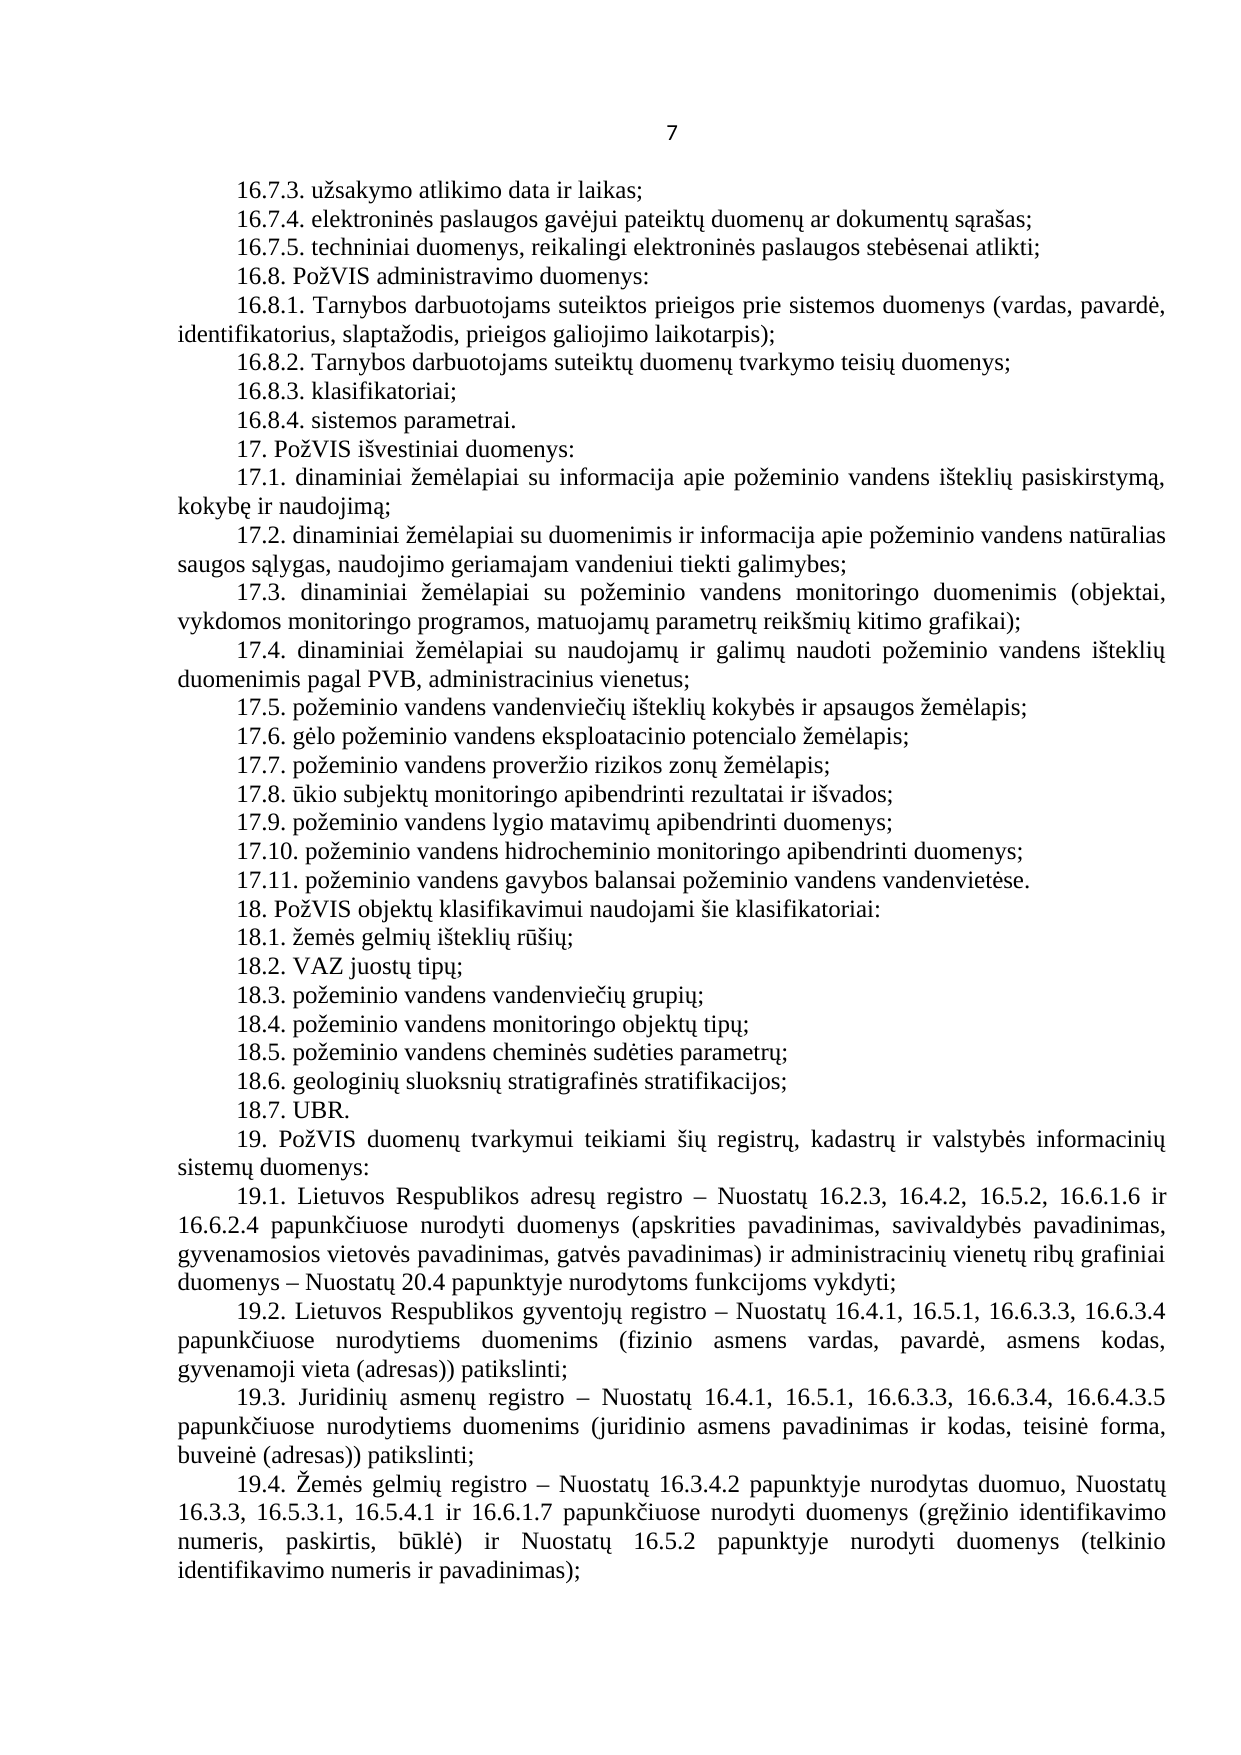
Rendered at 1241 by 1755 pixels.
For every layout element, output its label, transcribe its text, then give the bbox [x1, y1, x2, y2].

text 16.7.3. užsakymo atlikimo data ir laikas; [177, 175, 1167, 204]
text 17.8. ūkio subjektų monitoringo apibendrinti rezultatai ir išvados; [177, 779, 1167, 807]
text 16.8.2. Tarnybos darbuotojams suteiktų duomenų tvarkymo teisių duomenys; [177, 347, 1167, 376]
text 19.3. Juridinių asmenų registro – Nuostatų 16.4.1, 16.5.1, 16.6.3.3, 16.6.3.4, 16.6.4.3.5 papunkčiuose nurodytiems duomenims (juridinio asmens pavadinimas ir kodas, teisinė forma, buveinė (adresas)) patikslinti; [177, 1382, 1167, 1469]
text 19.2. Lietuvos Respublikos gyventojų registro – Nuostatų 16.4.1, 16.5.1, 16.6.3.3, 16.6.3.4 papunkčiuose nurodytiems duomenims (fizinio asmens vardas, pavardė, asmens kodas, gyvenamoji vieta (adresas)) patikslinti; [177, 1296, 1167, 1382]
text 19.4. Žemės gelmių registro – Nuostatų 16.3.4.2 papunktyje nurodytas duomuo, Nuostatų 16.3.3, 16.5.3.1, 16.5.4.1 ir 16.6.1.7 papunkčiuose nurodyti duomenys (gręžinio identifikavimo numeris, paskirtis, būklė) ir Nuostatų 16.5.2 papunktyje nurodyti duomenys (telkinio identifikavimo numeris ir pavadinimas); [177, 1469, 1167, 1584]
text 18.1. žemės gelmių išteklių rūšių; [177, 922, 1167, 951]
text 16.8.3. klasifikatoriai; [177, 376, 1167, 405]
text 16.8.4. sistemos parametrai. [177, 405, 1167, 434]
text 16.8. PožVIS administravimo duomenys: [177, 261, 1167, 290]
text 18.2. VAZ juostų tipų; [177, 951, 1167, 980]
text 17.11. požeminio vandens gavybos balansai požeminio vandens vandenvietėse. [177, 865, 1167, 894]
text 18.3. požeminio vandens vandenviečių grupių; [177, 980, 1167, 1009]
text 18.5. požeminio vandens cheminės sudėties parametrų; [177, 1037, 1167, 1066]
text 17.10. požeminio vandens hidrocheminio monitoringo apibendrinti duomenys; [177, 836, 1167, 865]
text 17.9. požeminio vandens lygio matavimų apibendrinti duomenys; [177, 807, 1167, 836]
text 16.8.1. Tarnybos darbuotojams suteiktos prieigos prie sistemos duomenys (vardas, pavardė, identifikatorius, slaptažodis, prieigos galiojimo laikotarpis); [177, 290, 1167, 347]
text 17.2. dinaminiai žemėlapiai su duomenimis ir informacija apie požeminio vandens natūralias saugos sąlygas, naudojimo geriamajam vandeniui tiekti galimybes; [177, 520, 1167, 577]
text 17.3. dinaminiai žemėlapiai su požeminio vandens monitoringo duomenimis (objektai, vykdomos monitoringo programos, matuojamų parametrų reikšmių kitimo grafikai); [177, 577, 1167, 635]
text 17.6. gėlo požeminio vandens eksploatacinio potencialo žemėlapis; [177, 721, 1167, 750]
text 17.1. dinaminiai žemėlapiai su informacija apie požeminio vandens išteklių pasiskirstymą, kokybę ir naudojimą; [177, 462, 1167, 520]
text 18.4. požeminio vandens monitoringo objektų tipų; [177, 1009, 1167, 1037]
text 17.5. požeminio vandens vandenviečių išteklių kokybės ir apsaugos žemėlapis; [177, 692, 1167, 721]
text 18.7. UBR. [177, 1095, 1167, 1124]
text 19.1. Lietuvos Respublikos adresų registro – Nuostatų 16.2.3, 16.4.2, 16.5.2, 16.6.1.6 ir 16.6.2.4 papunkčiuose nurodyti duomenys (apskrities pavadinimas, savivaldybės pavadinimas, gyvenamosios vietovės pavadinimas, gatvės pavadinimas) ir administracinių vienetų ribų grafiniai duomenys – Nuostatų 20.4 papunktyje nurodytoms funkcijoms vykdyti; [177, 1181, 1167, 1296]
text 16.7.5. techniniai duomenys, reikalingi elektroninės paslaugos stebėsenai atlikti; [177, 232, 1167, 261]
text 17.4. dinaminiai žemėlapiai su naudojamų ir galimų naudoti požeminio vandens išteklių duomenimis pagal PVB, administracinius vienetus; [177, 635, 1167, 692]
text 18. PožVIS objektų klasifikavimui naudojami šie klasifikatoriai: [177, 894, 1167, 922]
text 17.7. požeminio vandens proveržio rizikos zonų žemėlapis; [177, 750, 1167, 779]
text 18.6. geologinių sluoksnių stratigrafinės stratifikacijos; [177, 1066, 1167, 1095]
text 17. PožVIS išvestiniai duomenys: [177, 434, 1167, 462]
text 19. PožVIS duomenų tvarkymui teikiami šių registrų, kadastrų ir valstybės informacinių sistemų duomenys: [177, 1124, 1167, 1181]
text 16.7.4. elektroninės paslaugos gavėjui pateiktų duomenų ar dokumentų sąrašas; [177, 204, 1167, 232]
